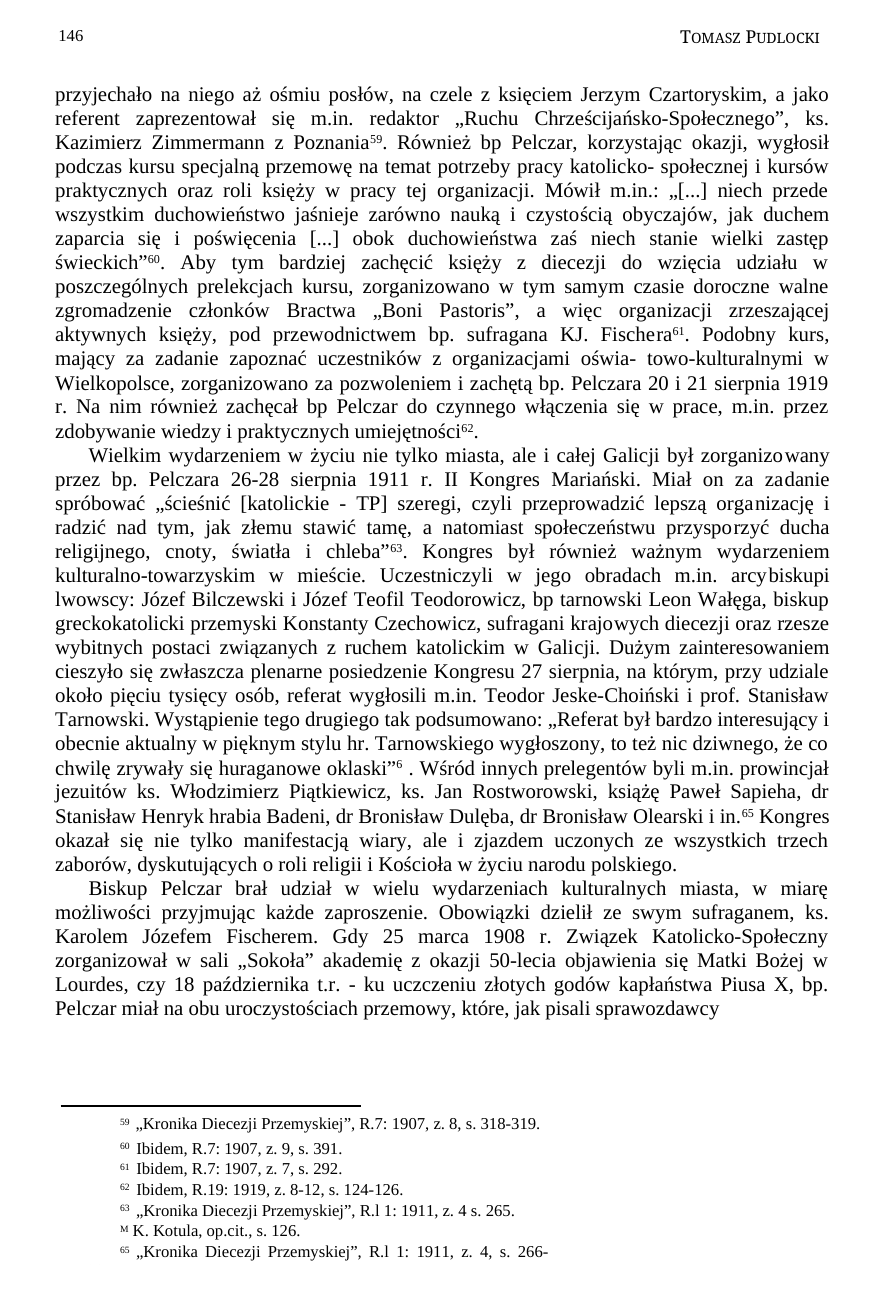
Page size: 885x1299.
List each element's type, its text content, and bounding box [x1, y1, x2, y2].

text 60 Ibidem, R.7: 1907, z. 9, s. 391. [86, 1139, 549, 1157]
text M K. Kotula, op.cit., s. 126. [86, 1221, 549, 1240]
text 61 Ibidem, R.7: 1907, z. 7, s. 292. [86, 1159, 549, 1178]
text przyjechało na niego aż ośmiu posłów, na czele z księciem Jerzym Czartoryskim, a jako referent zaprezentował się m.in. redaktor „Ruchu Chrześcijańsko-Społecznego”, ks. Kazimierz Zimmermann z Poznania59. Również bp Pelczar, korzystając okazji, wygłosił podczas kursu specjalną przemowę na temat potrzeby pracy katolicko- społecznej i kursów praktycznych oraz roli księży w pracy tej organizacji. Mówił m.in.: „[...] niech przede wszystkim duchowieństwo jaśnieje zarówno nauką i czysto­ścią obyczajów, jak duchem zaparcia się i poświęcenia [...] obok duchowieństwa zaś niech stanie wielki zastęp świeckich”60. Aby tym bardziej zachęcić księży z diecezji do wzięcia udziału w poszczególnych prelekcjach kursu, zorganizowano w tym samym czasie doroczne walne zgromadzenie członków Bractwa „Boni Pastoris”, a więc orga­nizacji zrzeszającej aktywnych księży, pod przewodnictwem bp. sufragana KJ. Fische­ra61. Podobny kurs, mający za zadanie zapoznać uczestników z organizacjami oświa- towo-kulturalnymi w Wielkopolsce, zorganizowano za pozwoleniem i zachętą bp. Pelczara 20 i 21 sierpnia 1919 r. Na nim również zachęcał bp Pelczar do czynnego włączenia się w prace, m.in. przez zdobywanie wiedzy i praktycznych umiejętności62. [55, 82, 829, 443]
text Wielkim wydarzeniem w życiu nie tylko miasta, ale i całej Galicji był zorganizo­wany przez bp. Pelczara 26-28 sierpnia 1911 r. II Kongres Mariański. Miał on za za­danie spróbować „ścieśnić [katolickie - TP] szeregi, czyli przeprowadzić lepszą orga­nizację i radzić nad tym, jak złemu stawić tamę, a natomiast społeczeństwu przyspo­rzyć ducha religijnego, cnoty, światła i chleba”63. Kongres był również ważnym wyda­rzeniem kulturalno-towarzyskim w mieście. Uczestniczyli w jego obradach m.in. arcy­biskupi lwowscy: Józef Bilczewski i Józef Teofil Teodorowicz, bp tarnowski Leon Wałęga, biskup greckokatolicki przemyski Konstanty Czechowicz, sufragani krajo­wych diecezji oraz rzesze wybitnych postaci związanych z ruchem katolickim w Gali­cji. Dużym zainteresowaniem cieszyło się zwłaszcza plenarne posiedzenie Kongresu 27 sierpnia, na którym, przy udziale około pięciu tysięcy osób, referat wygłosili m.in. Teodor Jeske-Choiński i prof. Stanisław Tarnowski. Wystąpienie tego drugiego tak podsumowano: „Referat był bardzo interesujący i obecnie aktualny w pięknym stylu hr. Tarnowskiego wygłoszony, to też nic dziwnego, że co chwilę zrywały się huraga­nowe oklaski”6 . Wśród innych prelegentów byli m.in. prowincjał jezuitów ks. Wło­dzimierz Piątkiewicz, ks. Jan Rostworowski, książę Paweł Sapieha, dr Stanisław Hen­ryk hrabia Badeni, dr Bronisław Dulęba, dr Bronisław Olearski i in.65 Kongres okazał się nie tylko manifestacją wiary, ale i zjazdem uczonych ze wszystkich trzech zaborów, dyskutujących o roli religii i Kościoła w życiu narodu polskiego. [55, 443, 829, 876]
text Biskup Pelczar brał udział w wielu wydarzeniach kulturalnych miasta, w miarę możliwości przyjmując każde zaproszenie. Obowiązki dzielił ze swym sufraganem, ks. Karolem Józefem Fischerem. Gdy 25 marca 1908 r. Związek Katolicko-Społeczny zorganizował w sali „Sokoła” akademię z okazji 50-lecia objawienia się Matki Bożej w Lourdes, czy 18 października t.r. - ku uczczeniu złotych godów kapłaństwa Piusa X, bp. Pelczar miał na obu uroczystościach przemowy, które, jak pisali sprawozdawcy [55, 876, 829, 1020]
text 65 „Kronika Diecezji Przemyskiej”, R.l 1: 1911, z. 4, s. 266-267. [86, 1242, 549, 1264]
text 62 Ibidem, R.19: 1919, z. 8-12, s. 124-126. [86, 1179, 549, 1198]
text 59 „Kronika Diecezji Przemyskiej”, R.7: 1907, z. 8, s. 318-319. [86, 1114, 549, 1133]
text Tomasz Pudlocki [680, 24, 826, 49]
text 63 „Kronika Diecezji Przemyskiej”, R.l 1: 1911, z. 4 s. 265. [86, 1201, 549, 1220]
text 146 [58, 26, 89, 45]
